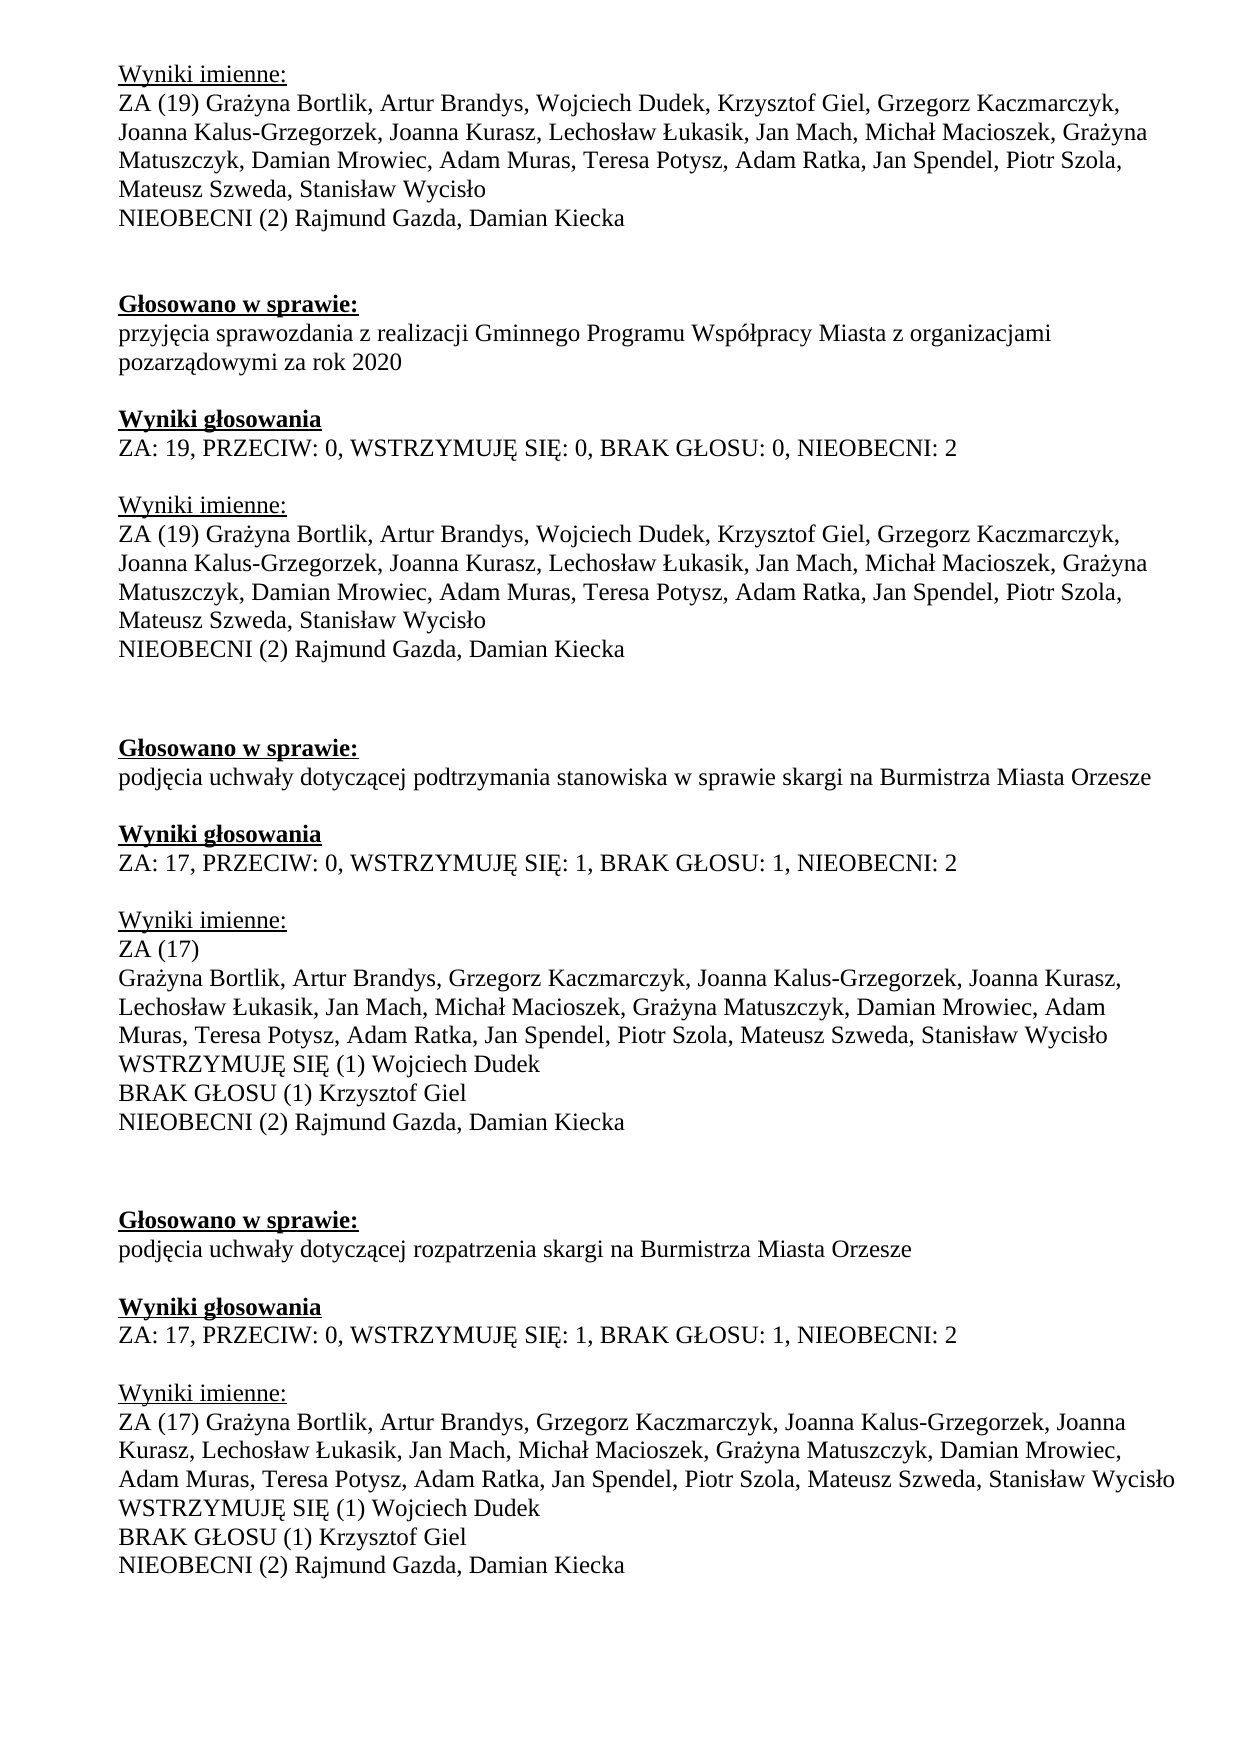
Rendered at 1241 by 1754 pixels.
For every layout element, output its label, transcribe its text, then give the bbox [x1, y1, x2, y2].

text Głosowano w sprawie: podjęcia uchwały dotyczącej podtrzymania stanowiska w sprawie skargi na Burmistrza Miasta Orzesze Wyniki głosowania ZA: 17, PRZECIW: 0, WSTRZYMUJĘ SIĘ: 1, BRAK GŁOSU: 1, NIEOBECNI: 2 Wyniki imienne: ZA (17) Grażyna Bortlik, Artur Brandys, Grzegorz Kaczmarczyk, Joanna Kalus-Grzegorzek, Joanna Kurasz, Lechosław Łukasik, Jan Mach, Michał Macioszek, Grażyna Matuszczyk, Damian Mrowiec, Adam Muras, Teresa Potysz, Adam Ratka, Jan Spendel, Piotr Szola, Mateusz Szweda, Stanisław Wycisło WSTRZYMUJĘ SIĘ (1) Wojciech Dudek BRAK GŁOSU (1) Krzysztof Giel NIEOBECNI (2) Rajmund Gazda, Damian Kiecka [118, 704, 1181, 1164]
text Wyniki imienne: ZA (19) Grażyna Bortlik, Artur Brandys, Wojciech Dudek, Krzysztof Giel, Grzegorz Kaczmarczyk, Joanna Kalus-Grzegorzek, Joanna Kurasz, Lechosław Łukasik, Jan Mach, Michał Macioszek, Grażyna Matuszczyk, Damian Mrowiec, Adam Muras, Teresa Potysz, Adam Ratka, Jan Spendel, Piotr Szola, Mateusz Szweda, Stanisław Wycisło NIEOBECNI (2) Rajmund Gazda, Damian Kiecka Głosowano w sprawie: przyjęcia sprawozdania z realizacji Gminnego Programu Współpracy Miasta z organizacjami pozarządowymi za rok 2020 Wyniki głosowania ZA: 19, PRZECIW: 0, WSTRZYMUJĘ SIĘ: 0, BRAK GŁOSU: 0, NIEOBECNI: 2 Wyniki imienne: ZA (19) Grażyna Bortlik, Artur Brandys, Wojciech Dudek, Krzysztof Giel, Grzegorz Kaczmarczyk, Joanna Kalus-Grzegorzek, Joanna Kurasz, Lechosław Łukasik, Jan Mach, Michał Macioszek, Grażyna Matuszczyk, Damian Mrowiec, Adam Muras, Teresa Potysz, Adam Ratka, Jan Spendel, Piotr Szola, Mateusz Szweda, Stanisław Wycisło NIEOBECNI (2) Rajmund Gazda, Damian Kiecka [118, 59, 1181, 692]
text Głosowano w sprawie: podjęcia uchwały dotyczącej rozpatrzenia skargi na Burmistrza Miasta Orzesze Wyniki głosowania ZA: 17, PRZECIW: 0, WSTRZYMUJĘ SIĘ: 1, BRAK GŁOSU: 1, NIEOBECNI: 2 Wyniki imienne: ZA (17) Grażyna Bortlik, Artur Brandys, Grzegorz Kaczmarczyk, Joanna Kalus-Grzegorzek, Joanna Kurasz, Lechosław Łukasik, Jan Mach, Michał Macioszek, Grażyna Matuszczyk, Damian Mrowiec, Adam Muras, Teresa Potysz, Adam Ratka, Jan Spendel, Piotr Szola, Mateusz Szweda, Stanisław Wycisło WSTRZYMUJĘ SIĘ (1) Wojciech Dudek BRAK GŁOSU (1) Krzysztof Giel NIEOBECNI (2) Rajmund Gazda, Damian Kiecka [118, 1177, 1181, 1608]
